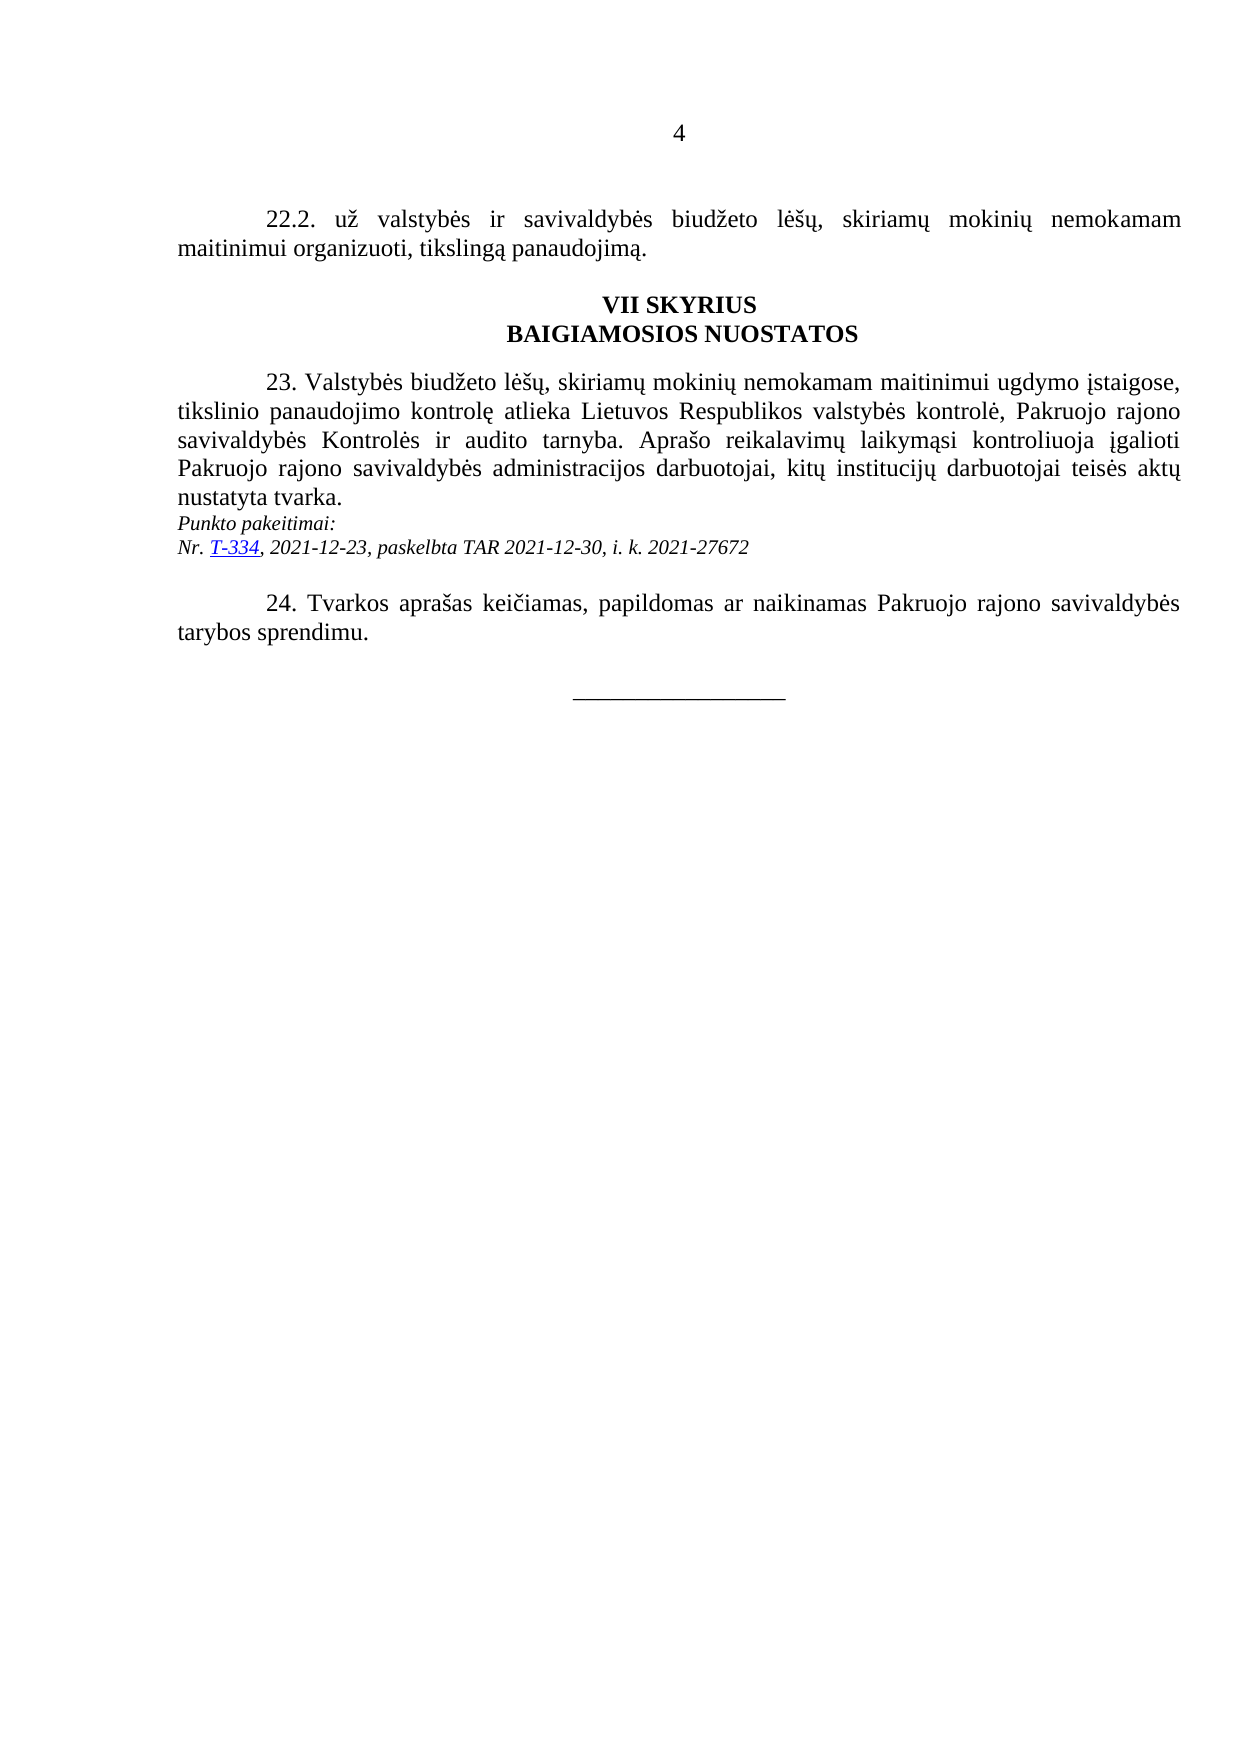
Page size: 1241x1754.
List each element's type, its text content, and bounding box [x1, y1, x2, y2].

text 22.2. už valstybės ir savivaldybės biudžeto lėšų, skiriamų mokinių nemokamam maitinimui organizuoti, tikslingą panaudojimą. [177, 204, 1181, 262]
text Nr. T-334, 2021-12-23, paskelbta TAR 2021-12-30, i. k. 2021-27672 [177, 535, 1181, 559]
text Punkto pakeitimai: [177, 511, 1181, 535]
text 23. Valstybės biudžeto lėšų, skiriamų mokinių nemokamam maitinimui ugdymo įstaigose, tikslinio panaudojimo kontrolę atlieka Lietuvos Respublikos valstybės kontrolė, Pakruojo rajono savivaldybės Kontrolės ir audito tarnyba. Aprašo reikalavimų laikymąsi kontroliuoja įgalioti Pakruojo rajono savivaldybės administracijos darbuotojai, kitų institucijų darbuotojai teisės aktų nustatyta tvarka. [177, 367, 1181, 511]
text 24. Tvarkos aprašas keičiamas, papildomas ar naikinamas Pakruojo rajono savivaldybės tarybos sprendimu. [177, 588, 1181, 645]
text _________________ [177, 674, 1181, 703]
text BAIGIAMOSIOS NUOSTATOS [177, 319, 1181, 348]
text VII SKYRIUS [177, 291, 1181, 319]
